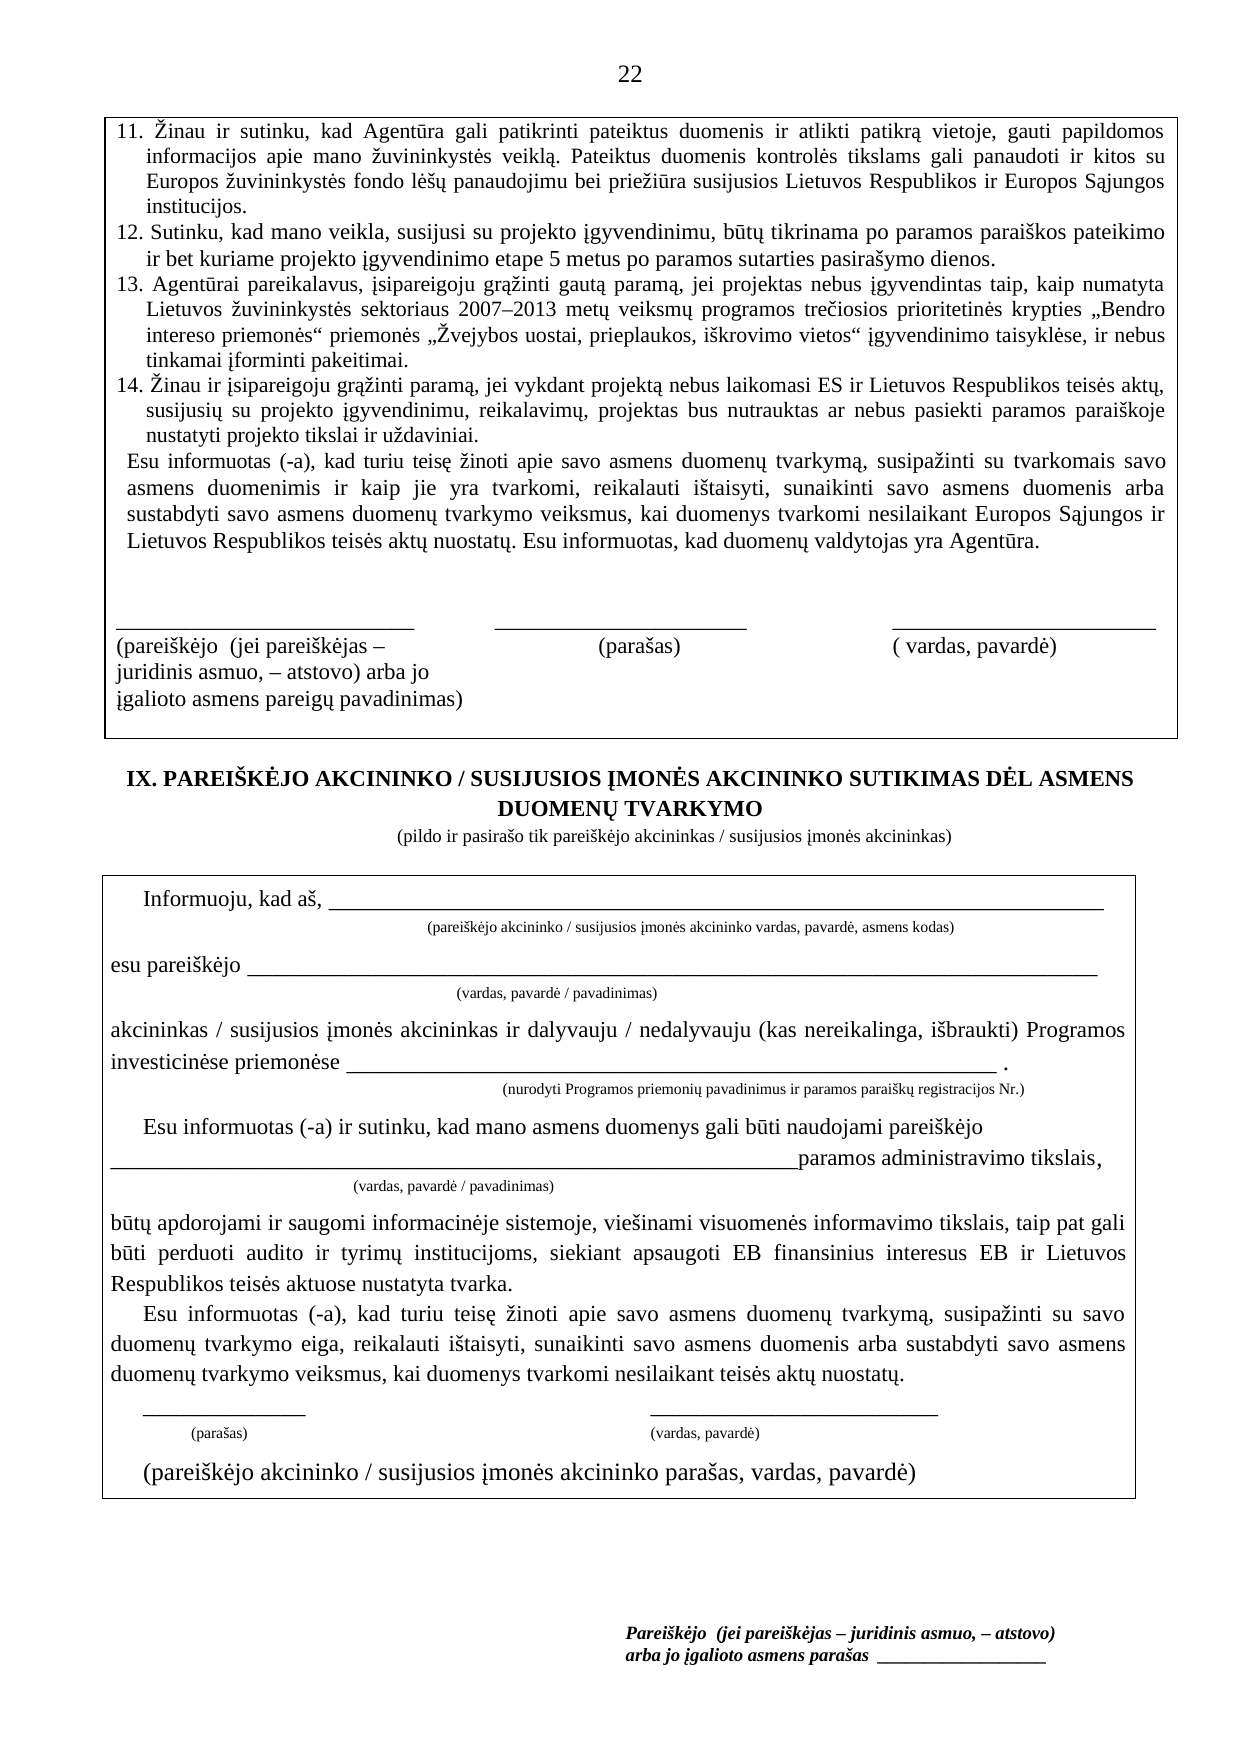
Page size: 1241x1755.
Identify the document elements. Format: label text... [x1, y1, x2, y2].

table_cell [476, 711, 1177, 737]
text IX. PAREIŠKĖJO AKCININKO / SUSIJUSIOS ĮMONĖS AKCININKO SUTIKIMAS DĖL ASMENS DUOMENŲ TVARKYMO [94, 765, 1167, 821]
table_cell [106, 711, 476, 737]
table_cell ______________________ _______________________ (parašas) ( vardas, pavardė) [476, 606, 1177, 711]
table_header 11. Žinau ir sutinku, kad Agentūra gali patikrinti pateiktus duomenis ir atlikti patikrą vietoje, gauti papildomos informacijos apie mano žuvininkystės veiklą. Pateiktus duomenis kontrolės tikslams gali panaudoti ir kitos su Europos žuvininkystės fondo lėšų panaudojimu bei priežiūra susijusios Lietuvos Respublikos ir Europos Sąjungos institucijos. 12. Sutinku, kad mano veikla, susijusi su projekto įgyvendinimu, būtų tikrinama po paramos paraiškos pateikimo ir bet kuriame projekto įgyvendinimo etape 5 metus po paramos sutarties pasirašymo dienos. 13. Agentūrai pareikalavus, įsipareigoju grąžinti gautą paramą, jei projektas nebus įgyvendintas taip, kaip numatyta Lietuvos žuvininkystės sektoriaus 2007–2013 metų veiksmų programos trečiosios prioritetinės krypties „Bendro intereso priemonės“ priemonės „Žvejybos uostai, prieplaukos, iškrovimo vietos“ įgyvendinimo taisyklėse, ir nebus tinkamai įforminti pakeitimai. 14. Žinau ir įsipareigoju grąžinti paramą, jei vykdant projektą nebus laikomasi ES ir Lietuvos Respublikos teisės aktų, susijusių su projekto įgyvendinimu, reikalavimų, projektas bus nutrauktas ar nebus pasiekti paramos paraiškoje nustatyti projekto tikslai ir uždaviniai. Esu informuotas (-a), kad turiu teisę žinoti apie savo asmens duomenų tvarkymą, susipažinti su tvarkomais savo asmens duomenimis ir kaip jie yra tvarkomi, reikalauti ištaisyti, sunaikinti savo asmens duomenis arba sustabdyti savo asmens duomenų tvarkymo veiksmus, kai duomenys tvarkomi nesilaikant Europos Sąjungos ir Lietuvos Respublikos teisės aktų nuostatų. Esu informuotas, kad duomenų valdytojas yra Agentūra. [106, 118, 1177, 606]
table_header Informuoju, kad aš, ______________________________________________________________ (pareiškėjo akcininko / susijusios įmonės akcininko vardas, pavardė, asmens kodas) esu pareiškėjo ____________________________________________________________________ (vardas, pavardė / pavadinimas) akcininkas / susijusios įmonės akcininkas ir dalyvauju / nedalyvauju (kas nereikalinga, išbraukti) Programos investicinėse priemonėse ____________________________________________________ . (nurodyti Programos priemonių pavadinimus ir paramos paraiškų registracijos Nr.) Esu informuotas (-a) ir sutinku, kad mano asmens duomenys gali būti naudojami pareiškėjo _______________________________________________________paramos administravimo tikslais, (vardas, pavardė / pavadinimas) būtų apdorojami ir saugomi informacinėje sistemoje, viešinami visuomenės informavimo tikslais, taip pat gali būti perduoti audito ir tyrimų institucijoms, siekiant apsaugoti EB finansinius interesus EB ir Lietuvos Respublikos teisės aktuose nustatyta tvarka. Esu informuotas (-a), kad turiu teisę žinoti apie savo asmens duomenų tvarkymą, susipažinti su savo duomenų tvarkymo eiga, reikalauti ištaisyti, sunaikinti savo asmens duomenis arba sustabdyti savo asmens duomenų tvarkymo veiksmus, kai duomenys tvarkomi nesilaikant teisės aktų nuostatų. _____________ _______________________ (parašas) (vardas, pavardė) (pareiškėjo akcininko / susijusios įmonės akcininko parašas, vardas, pavardė) [103, 876, 1135, 1498]
table_cell __________________________ (pareiškėjo (jei pareiškėjas – juridinis asmuo, – atstovo) arba jo įgalioto asmens pareigų pavadinimas) [106, 606, 476, 711]
text (pildo ir pasirašo tik pareiškėjo akcininkas / susijusios įmonės akcininkas) [94, 825, 1167, 847]
